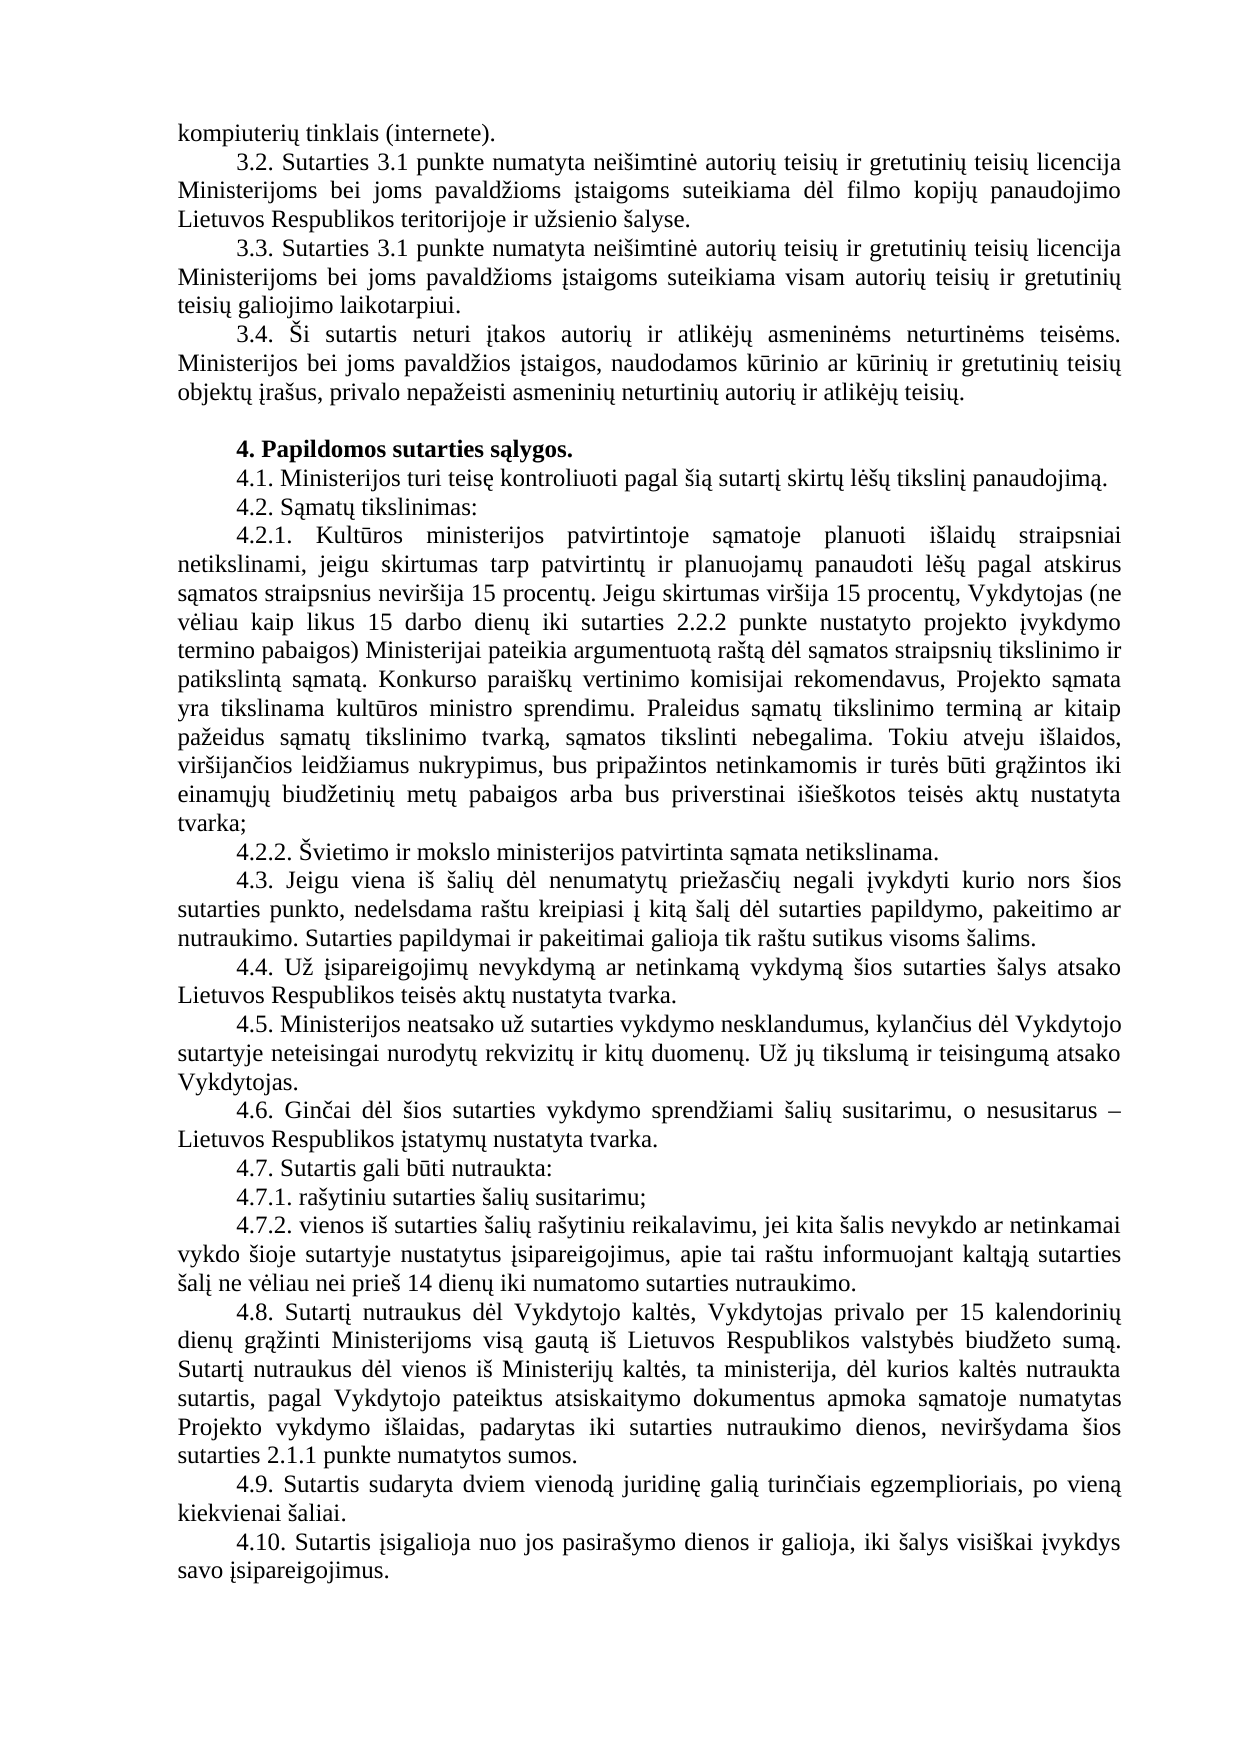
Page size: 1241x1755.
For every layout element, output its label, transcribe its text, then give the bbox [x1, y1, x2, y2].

text 4.2.2. Švietimo ir mokslo ministerijos patvirtinta sąmata netikslinama. [177, 837, 1122, 866]
text 4.2. Sąmatų tikslinimas: [177, 492, 1122, 521]
text 3.4. Ši sutartis neturi įtakos autorių ir atlikėjų asmeninėms neturtinėms teisėms. Ministerijos bei joms pavaldžios įstaigos, naudodamos kūrinio ar kūrinių ir gretutinių teisių objektų įrašus, privalo nepažeisti asmeninių neturtinių autorių ir atlikėjų teisių. [177, 319, 1122, 406]
text 3.3. Sutarties 3.1 punkte numatyta neišimtinė autorių teisių ir gretutinių teisių licencija Ministerijoms bei joms pavaldžioms įstaigoms suteikiama visam autorių teisių ir gretutinių teisių galiojimo laikotarpiui. [177, 233, 1122, 319]
text 4.7. Sutartis gali būti nutraukta: [177, 1153, 1122, 1182]
text 4.6. Ginčai dėl šios sutarties vykdymo sprendžiami šalių susitarimu, o nesusitarus – Lietuvos Respublikos įstatymų nustatyta tvarka. [177, 1096, 1122, 1153]
text kompiuterių tinklais (internete). [177, 118, 1122, 147]
text 4.2.1. Kultūros ministerijos patvirtintoje sąmatoje planuoti išlaidų straipsniai netikslinami, jeigu skirtumas tarp patvirtintų ir planuojamų panaudoti lėšų pagal atskirus sąmatos straipsnius neviršija 15 procentų. Jeigu skirtumas viršija 15 procentų, Vykdytojas (ne vėliau kaip likus 15 darbo dienų iki sutarties 2.2.2 punkte nustatyto projekto įvykdymo termino pabaigos) Ministerijai pateikia argumentuotą raštą dėl sąmatos straipsnių tikslinimo ir patikslintą sąmatą. Konkurso paraiškų vertinimo komisijai rekomendavus, Projekto sąmata yra tikslinama kultūros ministro sprendimu. Praleidus sąmatų tikslinimo terminą ar kitaip pažeidus sąmatų tikslinimo tvarką, sąmatos tikslinti nebegalima. Tokiu atveju išlaidos, viršijančios leidžiamus nukrypimus, bus pripažintos netinkamomis ir turės būti grąžintos iki einamųjų biudžetinių metų pabaigos arba bus priverstinai išieškotos teisės aktų nustatyta tvarka; [177, 521, 1122, 837]
text 3.2. Sutarties 3.1 punkte numatyta neišimtinė autorių teisių ir gretutinių teisių licencija Ministerijoms bei joms pavaldžioms įstaigoms suteikiama dėl filmo kopijų panaudojimo Lietuvos Respublikos teritorijoje ir užsienio šalyse. [177, 147, 1122, 233]
text 4.7.2. vienos iš sutarties šalių rašytiniu reikalavimu, jei kita šalis nevykdo ar netinkamai vykdo šioje sutartyje nustatytus įsipareigojimus, apie tai raštu informuojant kaltąją sutarties šalį ne vėliau nei prieš 14 dienų iki numatomo sutarties nutraukimo. [177, 1211, 1122, 1297]
text 4.10. Sutartis įsigalioja nuo jos pasirašymo dienos ir galioja, iki šalys visiškai įvykdys savo įsipareigojimus. [177, 1527, 1122, 1584]
text 4.1. Ministerijos turi teisę kontroliuoti pagal šią sutartį skirtų lėšų tikslinį panaudojimą. [177, 463, 1122, 492]
text 4.9. Sutartis sudaryta dviem vienodą juridinę galią turinčiais egzemplioriais, po vieną kiekvienai šaliai. [177, 1469, 1122, 1527]
text 4. Papildomos sutarties sąlygos. [177, 434, 1122, 463]
text 4.3. Jeigu viena iš šalių dėl nenumatytų priežasčių negali įvykdyti kurio nors šios sutarties punkto, nedelsdama raštu kreipiasi į kitą šalį dėl sutarties papildymo, pakeitimo ar nutraukimo. Sutarties papildymai ir pakeitimai galioja tik raštu sutikus visoms šalims. [177, 866, 1122, 952]
text 4.5. Ministerijos neatsako už sutarties vykdymo nesklandumus, kylančius dėl Vykdytojo sutartyje neteisingai nurodytų rekvizitų ir kitų duomenų. Už jų tikslumą ir teisingumą atsako Vykdytojas. [177, 1009, 1122, 1096]
text 4.4. Už įsipareigojimų nevykdymą ar netinkamą vykdymą šios sutarties šalys atsako Lietuvos Respublikos teisės aktų nustatyta tvarka. [177, 952, 1122, 1009]
text 4.7.1. rašytiniu sutarties šalių susitarimu; [177, 1182, 1122, 1211]
text 4.8. Sutartį nutraukus dėl Vykdytojo kaltės, Vykdytojas privalo per 15 kalendorinių dienų grąžinti Ministerijoms visą gautą iš Lietuvos Respublikos valstybės biudžeto sumą. Sutartį nutraukus dėl vienos iš Ministerijų kaltės, ta ministerija, dėl kurios kaltės nutraukta sutartis, pagal Vykdytojo pateiktus atsiskaitymo dokumentus apmoka sąmatoje numatytas Projekto vykdymo išlaidas, padarytas iki sutarties nutraukimo dienos, neviršydama šios sutarties 2.1.1 punkte numatytos sumos. [177, 1297, 1122, 1469]
